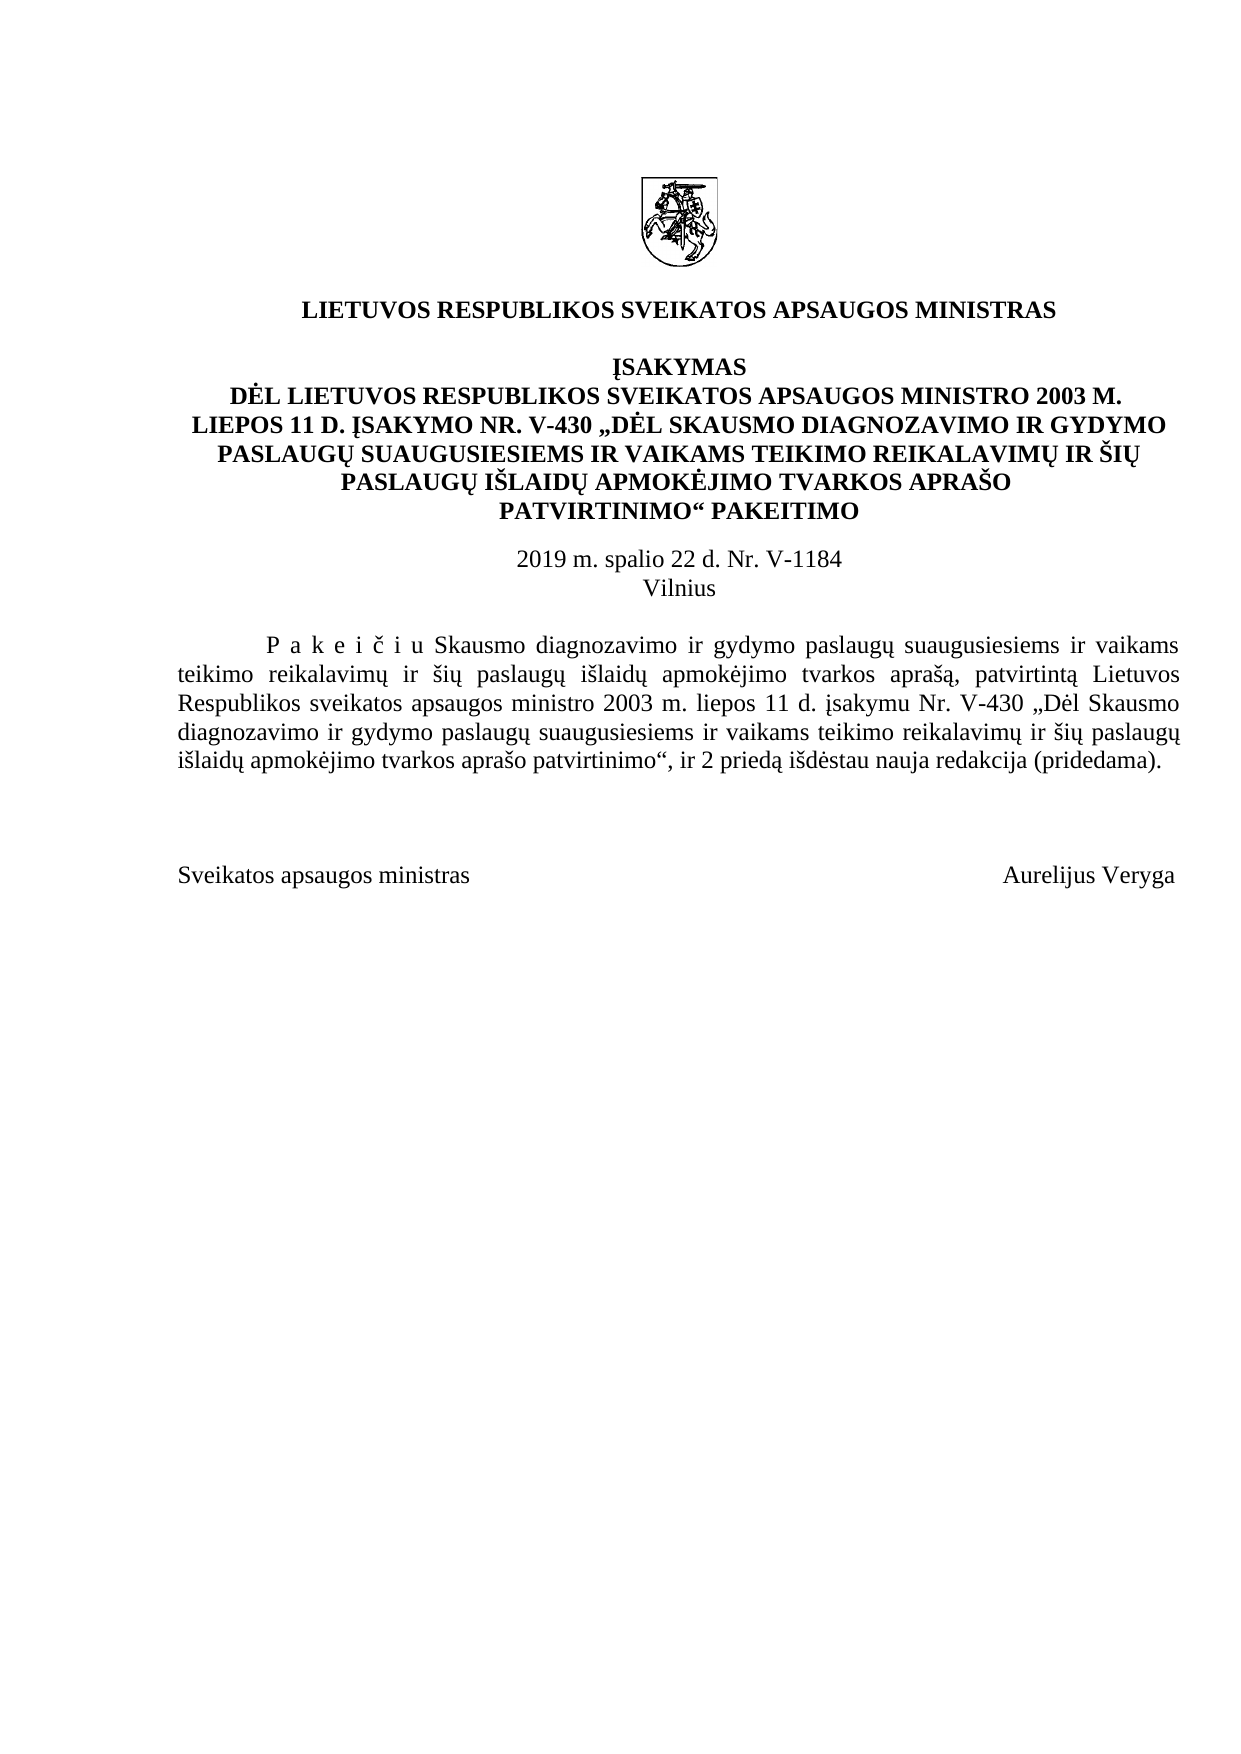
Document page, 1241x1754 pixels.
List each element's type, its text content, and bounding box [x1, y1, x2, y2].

text PATVIRTINIMO“ PAKEITIMO [177, 496, 1181, 525]
text ĮSAKYMAS [177, 352, 1181, 381]
text P a k e i č i u Skausmo diagnozavimo ir gydymo paslaugų suaugusiesiems ir vaikams teikimo reikalavimų ir šių paslaugų išlaidų apmokėjimo tvarkos aprašą, patvirtintą Lietuvos Respublikos sveikatos apsaugos ministro 2003 m. liepos 11 d. įsakymu Nr. V-430 „Dėl Skausmo diagnozavimo ir gydymo paslaugų suaugusiesiems ir vaikams teikimo reikalavimų ir šių paslaugų išlaidų apmokėjimo tvarkos aprašo patvirtinimo“, ir 2 priedą išdėstau nauja redakcija (pridedama). [177, 630, 1181, 774]
text Sveikatos apsaugos ministras Aurelijus Veryga [177, 860, 1181, 889]
text LIETUVOS RESPUBLIKOS SVEIKATOS APSAUGOS MINISTRAS [177, 295, 1181, 324]
text 2019 m. spalio 22 d. Nr. V-1184 [177, 544, 1181, 573]
text Vilnius [177, 573, 1181, 602]
text DĖL LIETUVOS RESPUBLIKOS SVEIKATOS APSAUGOS MINISTRO 2003 M. LIEPOS 11 D. ĮSAKYMO NR. V-430 „DĖL SKAUSMO DIAGNOZAVIMO IR GYDYMO PASLAUGŲ SUAUGUSIESIEMS IR VAIKAMS TEIKIMO REIKALAVIMŲ IR ŠIŲ PASLAUGŲ IŠLAIDŲ APMOKĖJIMO TVARKOS APRAŠO [177, 381, 1181, 496]
